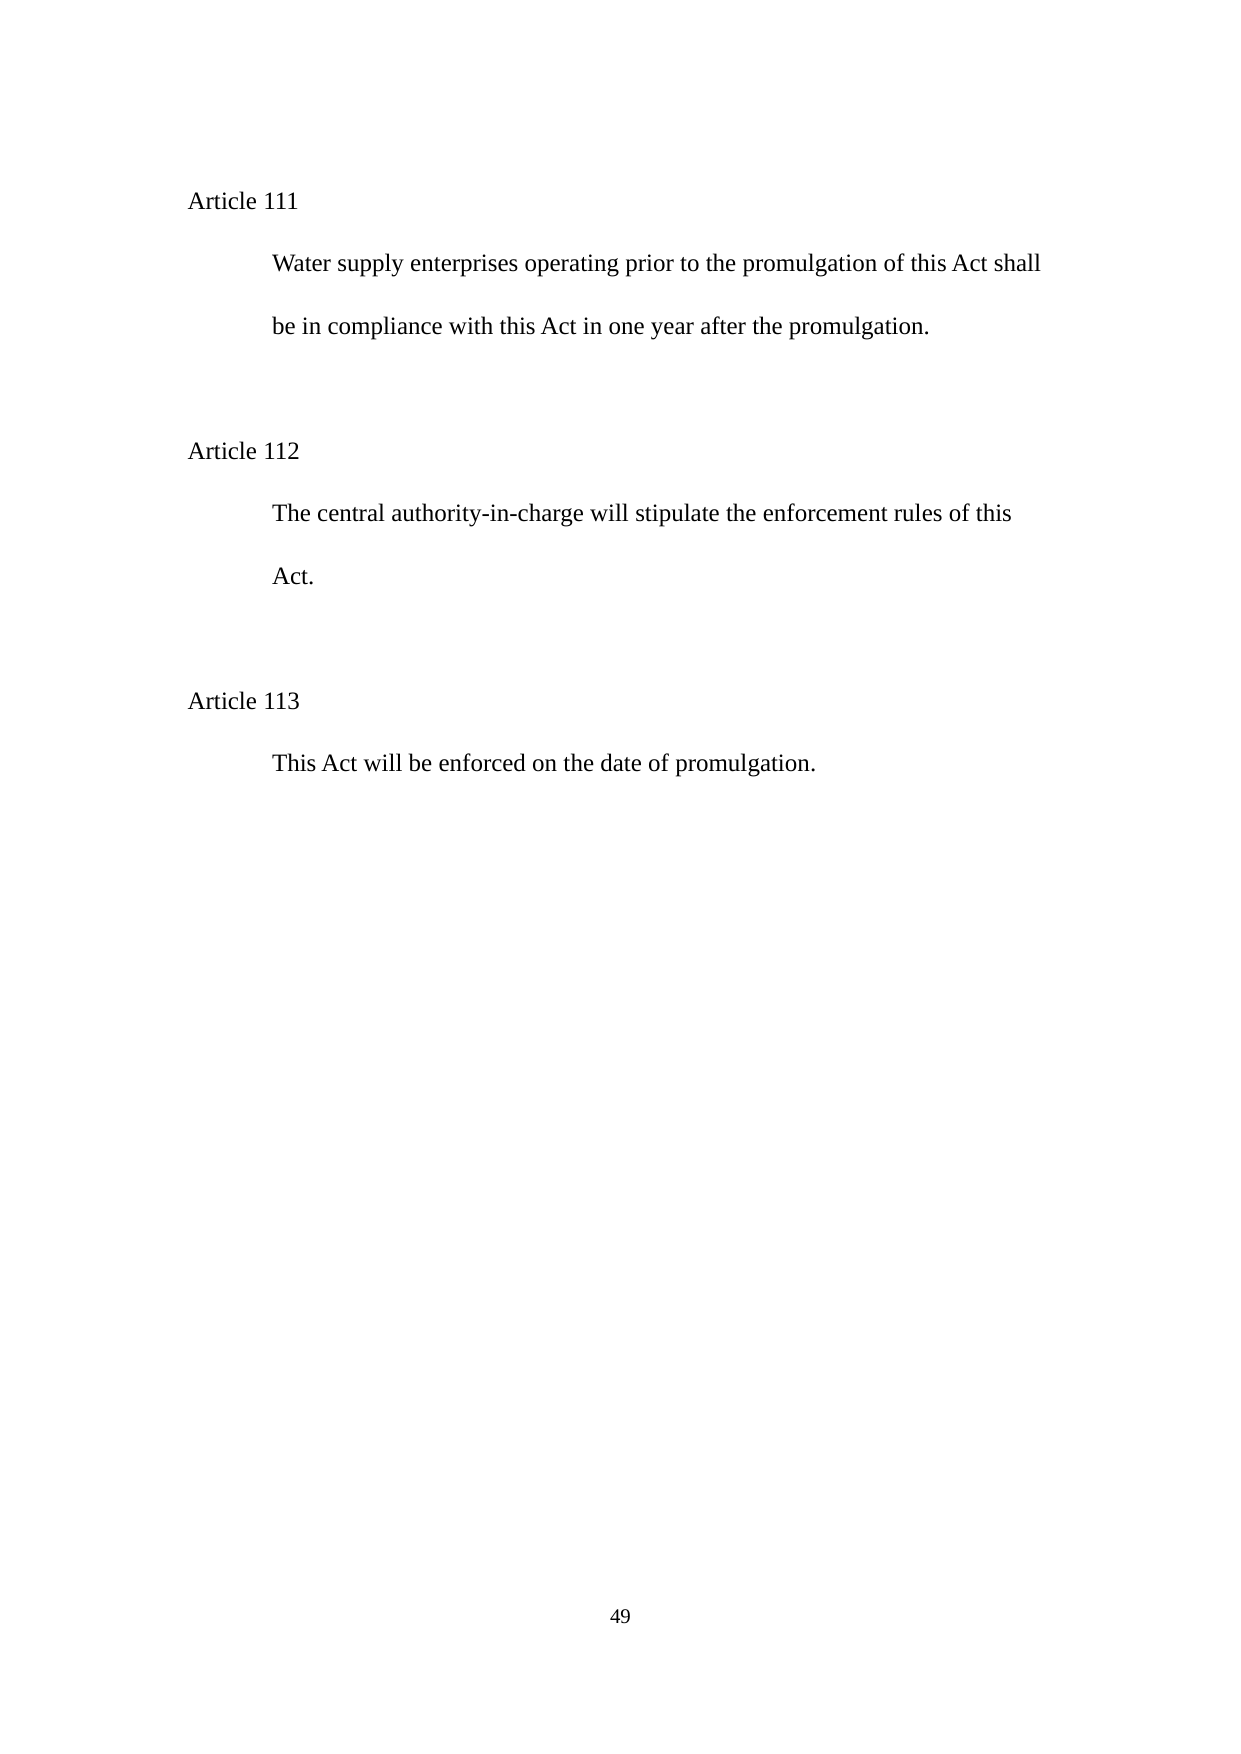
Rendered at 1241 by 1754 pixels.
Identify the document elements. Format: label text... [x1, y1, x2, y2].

text This Act will be enforced on the date of promulgation. [272, 721, 1053, 784]
text Article 113 [187, 659, 1053, 721]
text The central authority-in-charge will stipulate the enforcement rules of this Act. [272, 471, 1053, 659]
text Water supply enterprises operating prior to the promulgation of this Act shall be in compliance with this Act in one year after the promulgation. [272, 221, 1053, 409]
text Article 112 [187, 409, 1053, 471]
text Article 111 [187, 159, 1053, 221]
